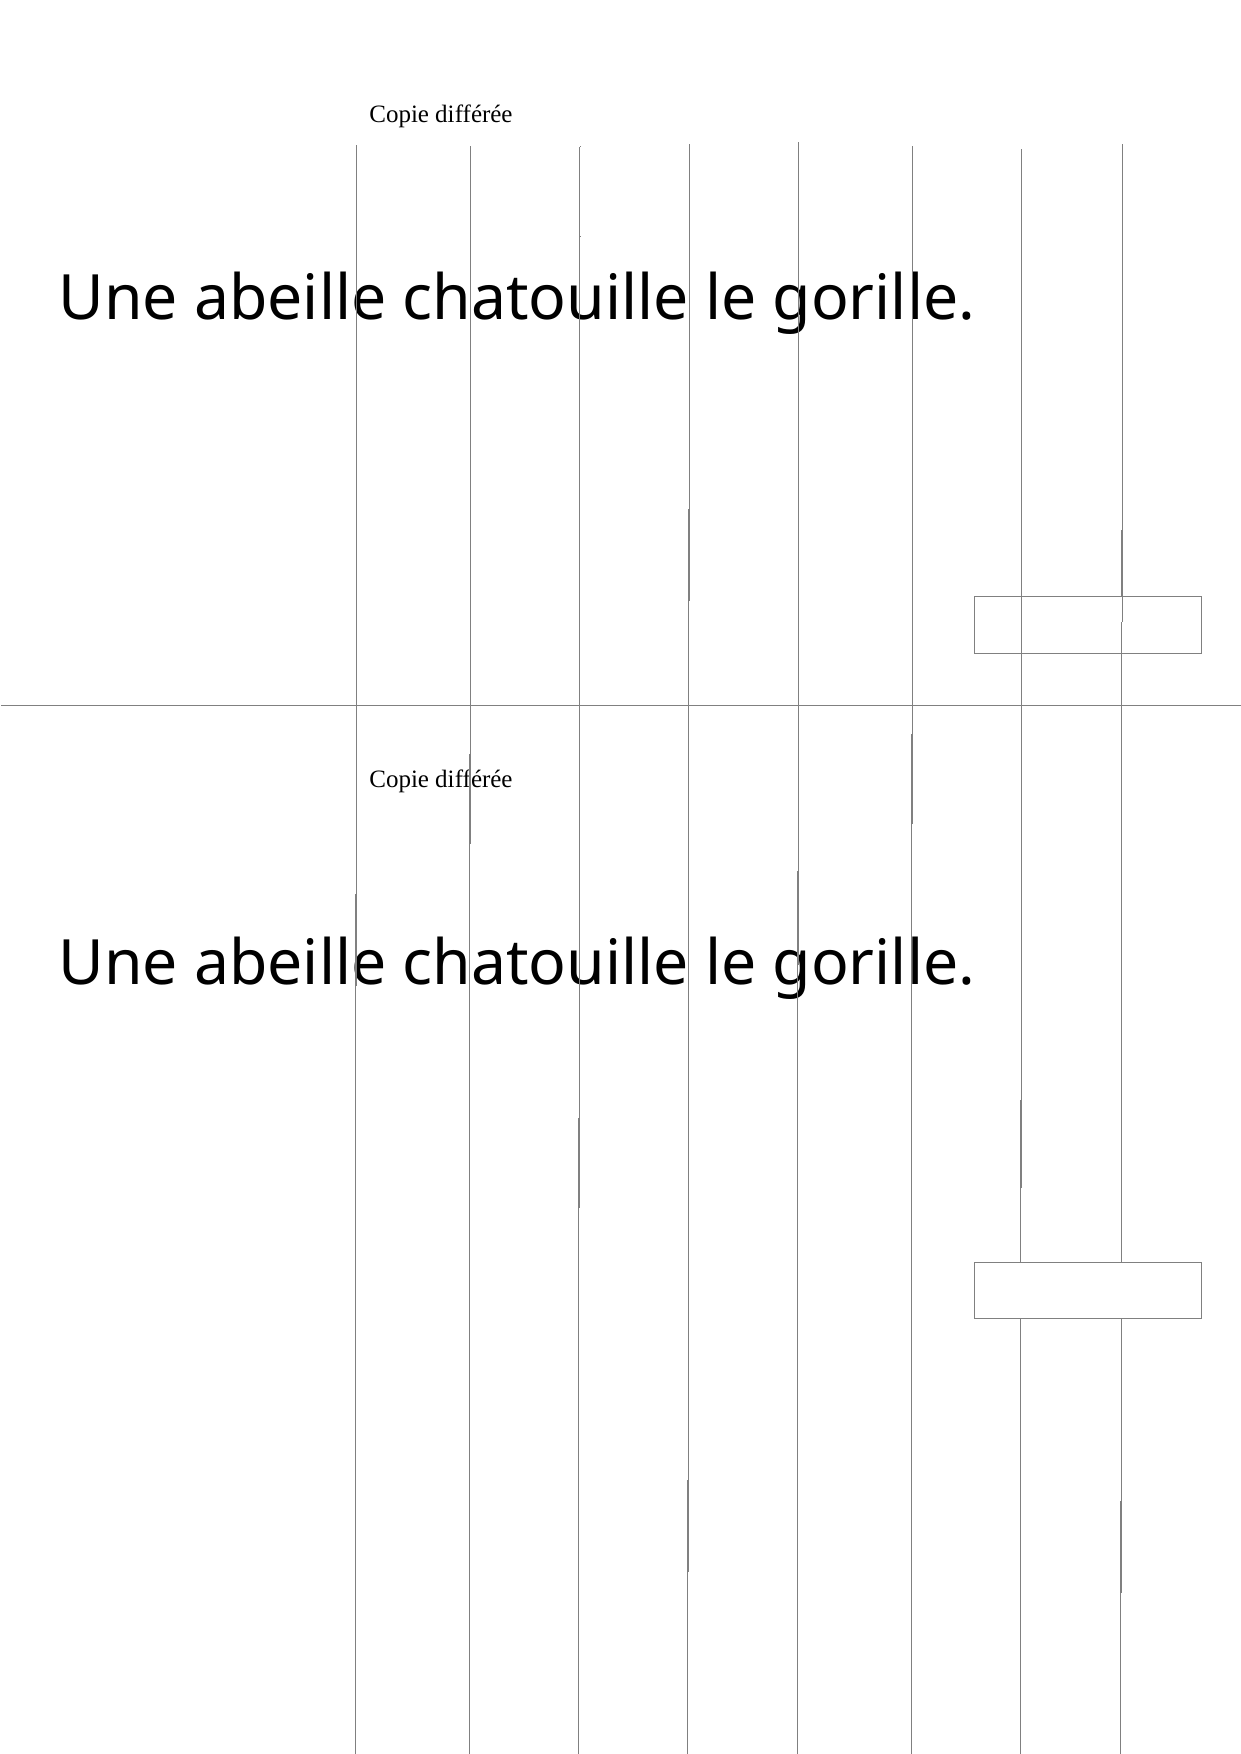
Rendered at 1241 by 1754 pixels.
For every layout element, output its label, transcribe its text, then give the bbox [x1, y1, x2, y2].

text Copie différée [1022, 708, 1121, 810]
text Une abeille chatouille le gorille. [1123, 252, 1219, 337]
text Une abeille chatouille le gorille. [58, 252, 356, 337]
text Une abeille chatouille le gorille. [471, 252, 579, 337]
text Copie différée [47, 42, 1122, 144]
text Une abeille chatouille le gorille. [689, 918, 797, 1003]
text Une abeille chatouille le gorille. [470, 918, 579, 1003]
text Une abeille chatouille le gorille. [58, 918, 355, 1003]
text Copie différée [913, 708, 1021, 810]
text Une abeille chatouille le gorille. [1022, 918, 1121, 1003]
text Une abeille chatouille le gorille. [912, 918, 1021, 1003]
text Une abeille chatouille le gorille. [1022, 252, 1122, 337]
text Une abeille chatouille le gorille. [357, 252, 470, 337]
text Copie différée [357, 708, 470, 810]
text Une abeille chatouille le gorille. [913, 252, 1021, 337]
text Une abeille chatouille le gorille. [1122, 918, 1219, 1003]
text Copie différée [47, 708, 356, 810]
text Une abeille chatouille le gorille. [799, 252, 912, 337]
text Une abeille chatouille le gorille. [580, 918, 688, 1003]
text Une abeille chatouille le gorille. [798, 918, 911, 1003]
text Une abeille chatouille le gorille. [690, 252, 798, 337]
text Copie différée [689, 708, 798, 810]
text Copie différée [580, 708, 688, 810]
text Une abeille chatouille le gorille. [580, 252, 689, 337]
text Une abeille chatouille le gorille. [356, 918, 469, 1003]
text Copie différée [799, 708, 912, 810]
text Copie différée [471, 708, 579, 810]
